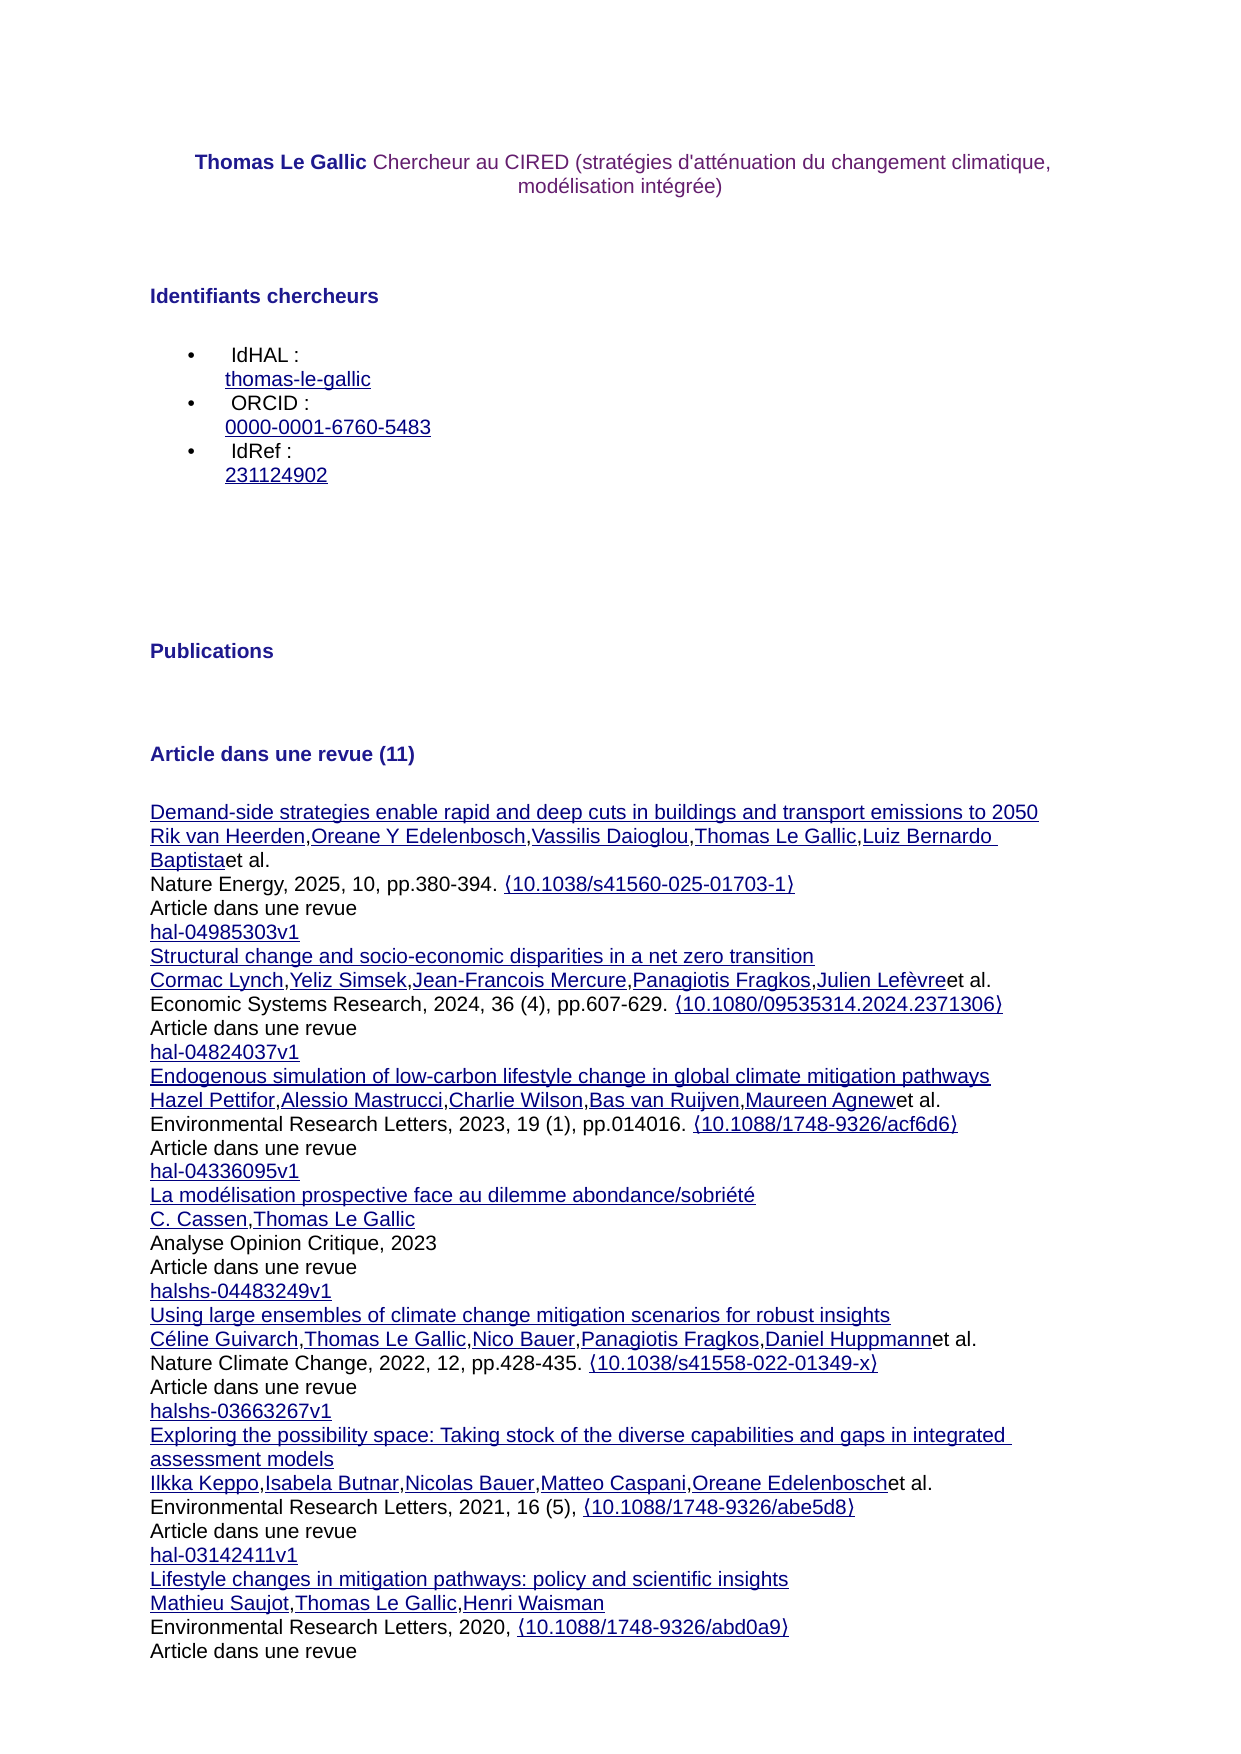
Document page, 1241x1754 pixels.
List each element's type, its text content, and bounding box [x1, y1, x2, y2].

table_cell Structural change and socio-economic disparities in a net zero transition Cormac Lynch,Yeliz Simsek,Jean-Francois Mercure,Panagiotis Fragkos,Julien Lefèvreet al. Economic Systems Research, 2024, 36 (4), pp.607-629. ⟨10.1080/09535314.2024.2371306⟩ Article dans une revue hal-04824037v1 [150, 944, 1090, 1063]
list 0000-0001-6760-5483 [187, 414, 1090, 438]
list 231124902 [187, 462, 1090, 486]
list IdRef : [187, 438, 1090, 462]
subtitle Article dans une revue (11) [150, 742, 1090, 766]
table_header Demand-side strategies enable rapid and deep cuts in buildings and transport emissions to 2050 Rik van Heerden,Oreane Y Edelenbosch,Vassilis Daioglou,Thomas Le Gallic,Luiz Bernardo Baptistaet al. Nature Energy, 2025, 10, pp.380-394. ⟨10.1038/s41560-025-01703-1⟩ Article dans une revue hal-04985303v1 [150, 800, 1090, 944]
list IdHAL : [187, 343, 1090, 367]
subtitle Identifiants chercheurs [150, 284, 1090, 308]
table_cell Exploring the possibility space: Taking stock of the diverse capabilities and gaps in integrated assessment models Ilkka Keppo,Isabela Butnar,Nicolas Bauer,Matteo Caspani,Oreane Edelenboschet al. Environmental Research Letters, 2021, 16 (5), ⟨10.1088/1748-9326/abe5d8⟩ Article dans une revue hal-03142411v1 [150, 1423, 1090, 1567]
table_cell La modélisation prospective face au dilemme abondance/sobriété C. Cassen,Thomas Le Gallic Analyse Opinion Critique, 2023 Article dans une revue halshs-04483249v1 [150, 1183, 1090, 1303]
list ORCID : [187, 391, 1090, 414]
subtitle Thomas Le Gallic Chercheur au CIRED (stratégies d'atténuation du changement climatique, modélisation intégrée) [150, 150, 1090, 198]
table_cell Lifestyle changes in mitigation pathways: policy and scientific insights Mathieu Saujot,Thomas Le Gallic,Henri Waisman Environmental Research Letters, 2020, ⟨10.1088/1748-9326/abd0a9⟩ Article dans une revue [150, 1567, 1090, 1662]
list thomas-le-gallic [187, 367, 1090, 391]
table_cell Using large ensembles of climate change mitigation scenarios for robust insights Céline Guivarch,Thomas Le Gallic,Nico Bauer,Panagiotis Fragkos,Daniel Huppmannet al. Nature Climate Change, 2022, 12, pp.428-435. ⟨10.1038/s41558-022-01349-x⟩ Article dans une revue halshs-03663267v1 [150, 1303, 1090, 1423]
table_cell Endogenous simulation of low-carbon lifestyle change in global climate mitigation pathways Hazel Pettifor,Alessio Mastrucci,Charlie Wilson,Bas van Ruijven,Maureen Agnewet al. Environmental Research Letters, 2023, 19 (1), pp.014016. ⟨10.1088/1748-9326/acf6d6⟩ Article dans une revue hal-04336095v1 [150, 1064, 1090, 1183]
subtitle Publications [150, 638, 1090, 662]
